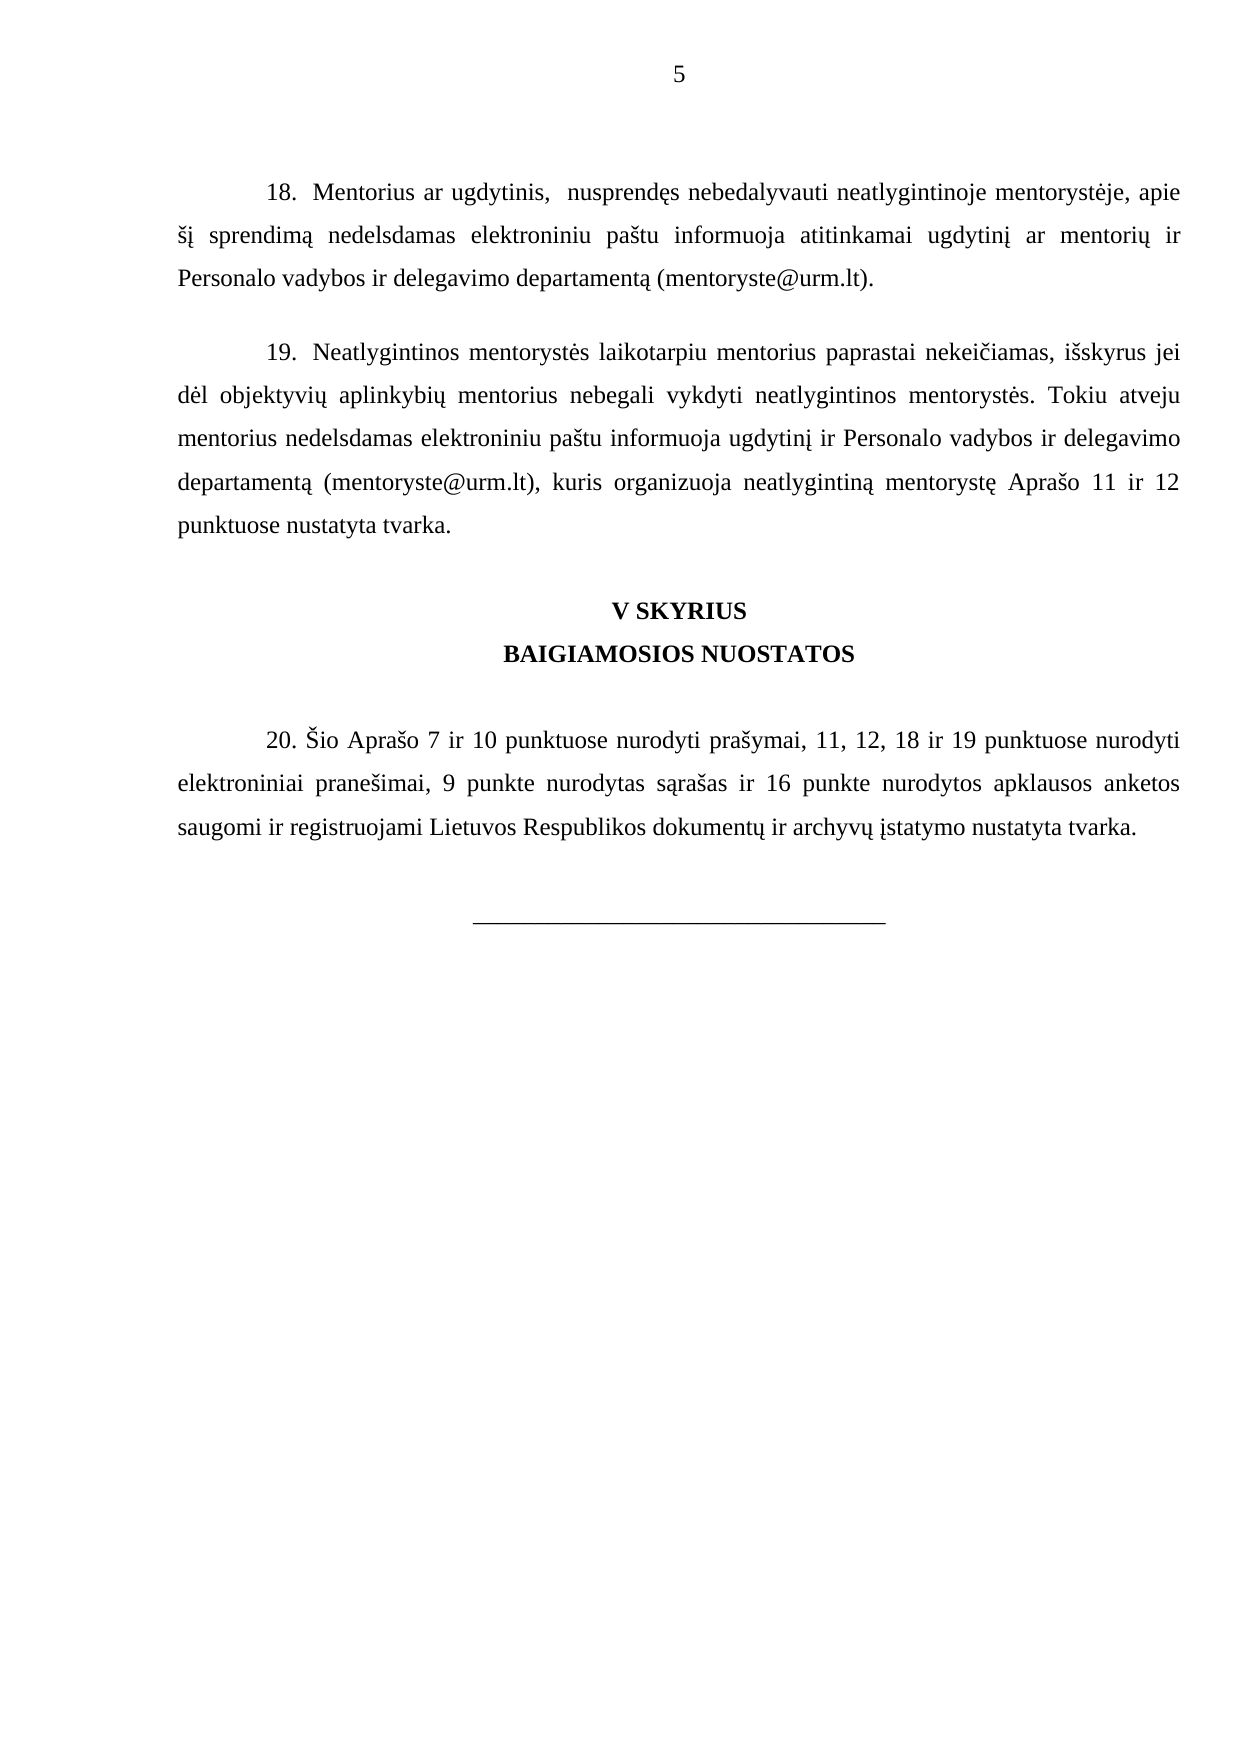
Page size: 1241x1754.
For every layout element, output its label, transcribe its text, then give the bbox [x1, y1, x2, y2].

text _________________________________ [177, 898, 1181, 927]
text 19. Neatlygintinos mentorystės laikotarpiu mentorius paprastai nekeičiamas, išskyrus jei dėl objektyvių aplinkybių mentorius nebegali vykdyti neatlygintinos mentorystės. Tokiu atveju mentorius nedelsdamas elektroniniu paštu informuoja ugdytinį ir Personalo vadybos ir delegavimo departamentą (mentoryste@urm.lt), kuris organizuoja neatlygintiną mentorystę Aprašo 11 ir 12 punktuose nustatyta tvarka. [177, 337, 1181, 538]
text 20. Šio Aprašo 7 ir 10 punktuose nurodyti prašymai, 11, 12, 18 ir 19 punktuose nurodyti elektroniniai pranešimai, 9 punkte nurodytas sąrašas ir 16 punkte nurodytos apklausos anketos saugomi ir registruojami Lietuvos Respublikos dokumentų ir archyvų įstatymo nustatyta tvarka. [177, 725, 1181, 840]
text BAIGIAMOSIOS NUOSTATOS [177, 639, 1181, 668]
text V SKYRIUS [177, 596, 1181, 625]
text 18. Mentorius ar ugdytinis, nusprendęs nebedalyvauti neatlygintinoje mentorystėje, apie šį sprendimą nedelsdamas elektroniniu paštu informuoja atitinkamai ugdytinį ar mentorių ir Personalo vadybos ir delegavimo departamentą (mentoryste@urm.lt). [177, 177, 1181, 292]
